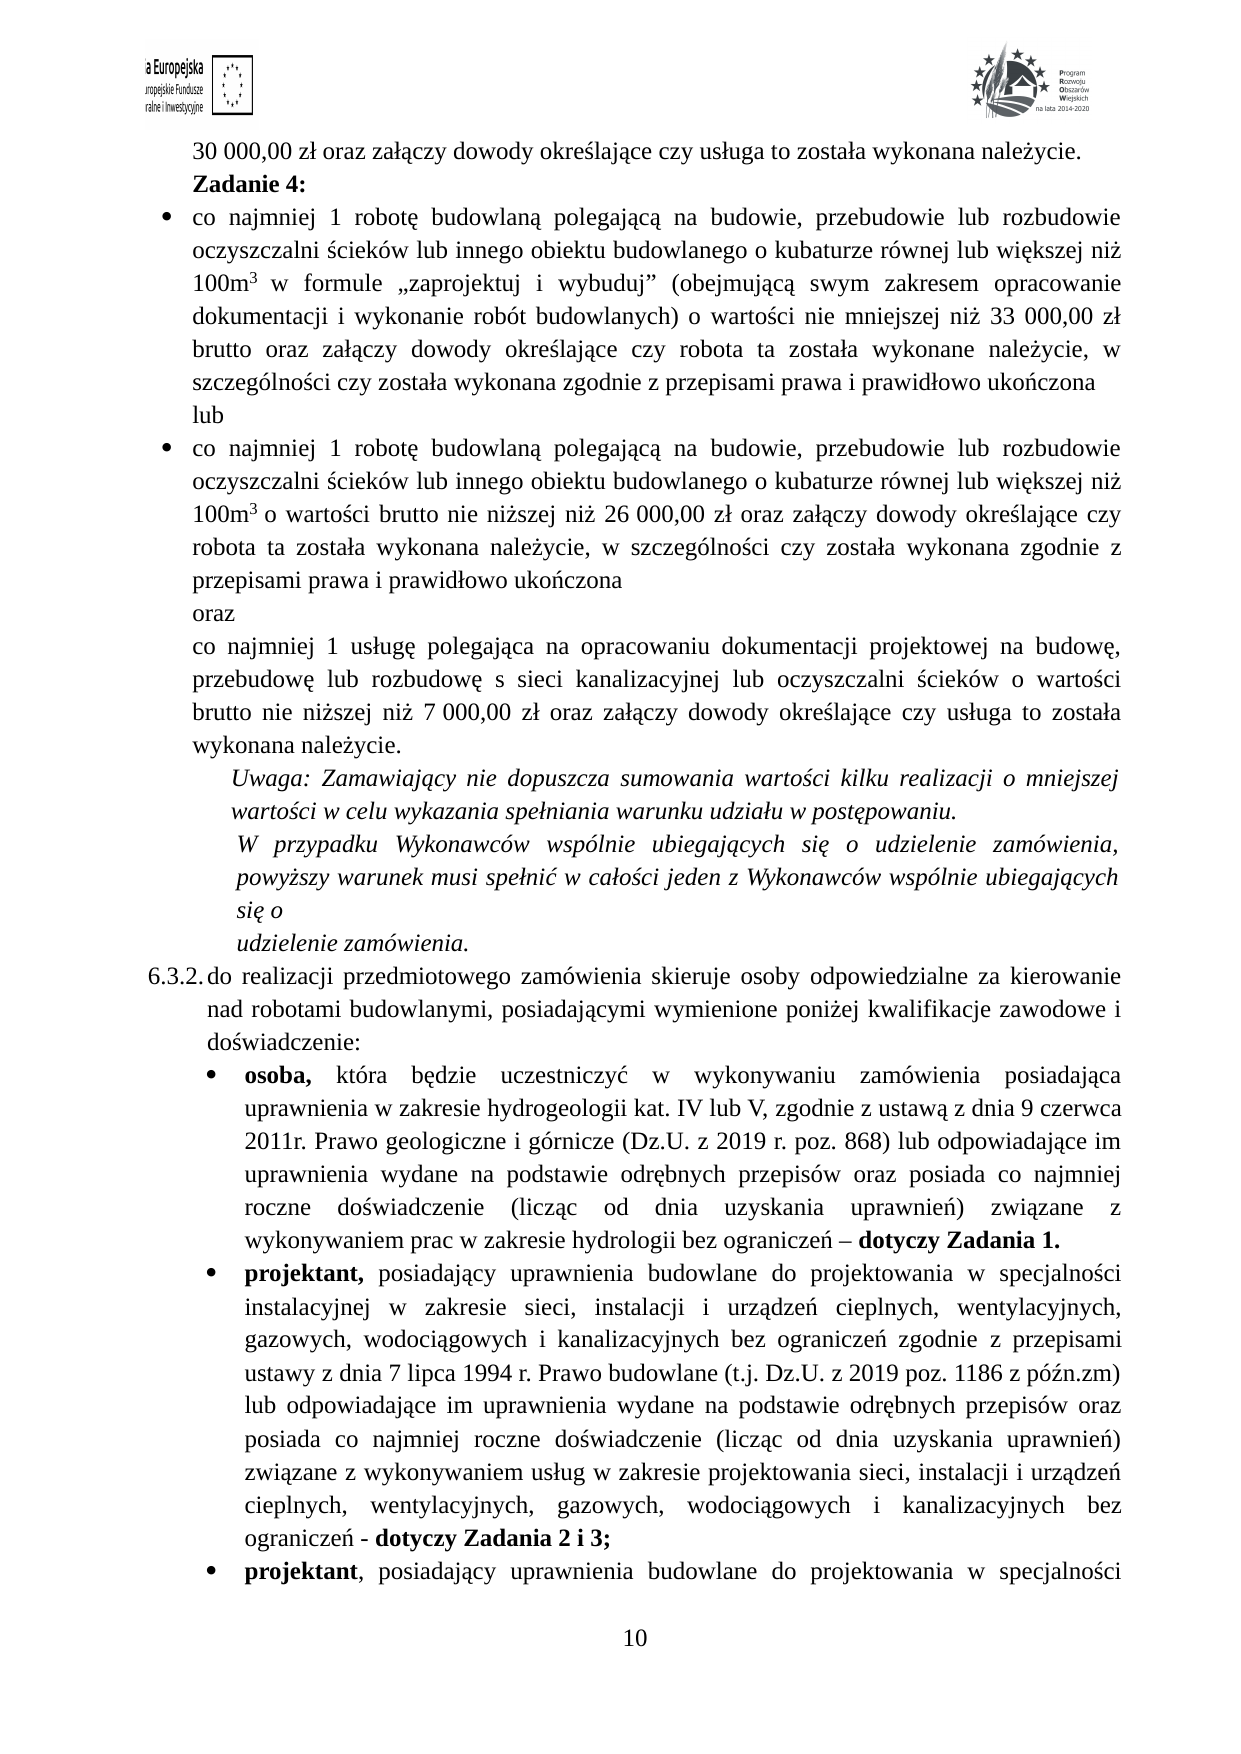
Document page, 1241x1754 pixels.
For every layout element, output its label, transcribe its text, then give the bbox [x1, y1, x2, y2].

text Zadanie 4: [162, 169, 1122, 198]
list co najmniej 1 robotę budowlaną polegającą na budowie, przebudowie lub rozbudowie oczyszczalni ścieków lub innego obiektu budowlanego o kubaturze równej lub większej niż 100m3 o wartości brutto nie niższej niż 26 000,00 zł oraz załączy dowody określające czy robota ta została wykonana należycie, w szczególności czy została wykonana zgodnie z przepisami prawa i prawidłowo ukończona [162, 433, 1122, 594]
list projektant, posiadający uprawnienia budowlane do projektowania w specjalności instalacyjnej w zakresie sieci, instalacji i urządzeń cieplnych, wentylacyjnych, gazowych, wodociągowych i kanalizacyjnych bez ograniczeń zgodnie z przepisami ustawy z dnia 7 lipca 1994 r. Prawo budowlane (t.j. Dz.U. z 2019 poz. 1186 z późn.zm) lub odpowiadające im uprawnienia wydane na podstawie odrębnych przepisów oraz posiada co najmniej roczne doświadczenie (licząc od dnia uzyskania uprawnień) związane z wykonywaniem usług w zakresie projektowania sieci, instalacji i urządzeń cieplnych, wentylacyjnych, gazowych, wodociągowych i kanalizacyjnych bez ograniczeń - dotyczy Zadania 2 i 3; [207, 1258, 1122, 1551]
text W przypadku Wykonawców wspólnie ubiegających się o udzielenie zamówienia, powyższy warunek musi spełnić w całości jeden z Wykonawców wspólnie ubiegających się o [236, 829, 1122, 924]
text 30 000,00 zł oraz załączy dowody określające czy usługa to została wykonana należycie. [192, 136, 1122, 164]
text Uwaga: Zamawiający nie dopuszcza sumowania wartości kilku realizacji o mniejszej wartości w celu wykazania spełniania warunku udziału w postępowaniu. [231, 763, 1122, 825]
text udzielenie zamówienia. [236, 928, 1122, 957]
list do realizacji przedmiotowego zamówienia skieruje osoby odpowiedzialne za kierowanie nad robotami budowlanymi, posiadającymi wymienione poniżej kwalifikacje zawodowe i doświadczenie: [148, 961, 1122, 1056]
list co najmniej 1 robotę budowlaną polegającą na budowie, przebudowie lub rozbudowie oczyszczalni ścieków lub innego obiektu budowlanego o kubaturze równej lub większej niż 100m3 w formule „zaprojektuj i wybuduj” (obejmującą swym zakresem opracowanie dokumentacji i wykonanie robót budowlanych) o wartości nie mniejszej niż 33 000,00 zł brutto oraz załączy dowody określające czy robota ta została wykonane należycie, w szczególności czy została wykonana zgodnie z przepisami prawa i prawidłowo ukończona [162, 202, 1122, 396]
list osoba, która będzie uczestniczyć w wykonywaniu zamówienia posiadająca uprawnienia w zakresie hydrogeologii kat. IV lub V, zgodnie z ustawą z dnia 9 czerwca 2011r. Prawo geologiczne i górnicze (Dz.U. z 2019 r. poz. 868) lub odpowiadające im uprawnienia wydane na podstawie odrębnych przepisów oraz posiada co najmniej roczne doświadczenie (licząc od dnia uzyskania uprawnień) związane z wykonywaniem prac w zakresie hydrologii bez ograniczeń – dotyczy Zadania 1. [207, 1060, 1122, 1254]
text co najmniej 1 usługę polegająca na opracowaniu dokumentacji projektowej na budowę, przebudowę lub rozbudowę s sieci kanalizacyjnej lub oczyszczalni ścieków o wartości brutto nie niższej niż 7 000,00 zł oraz załączy dowody określające czy usługa to została wykonana należycie. [192, 631, 1122, 759]
text lub [192, 400, 1122, 429]
text oraz [192, 598, 1122, 627]
list projektant, posiadający uprawnienia budowlane do projektowania w specjalności [207, 1556, 1122, 1584]
